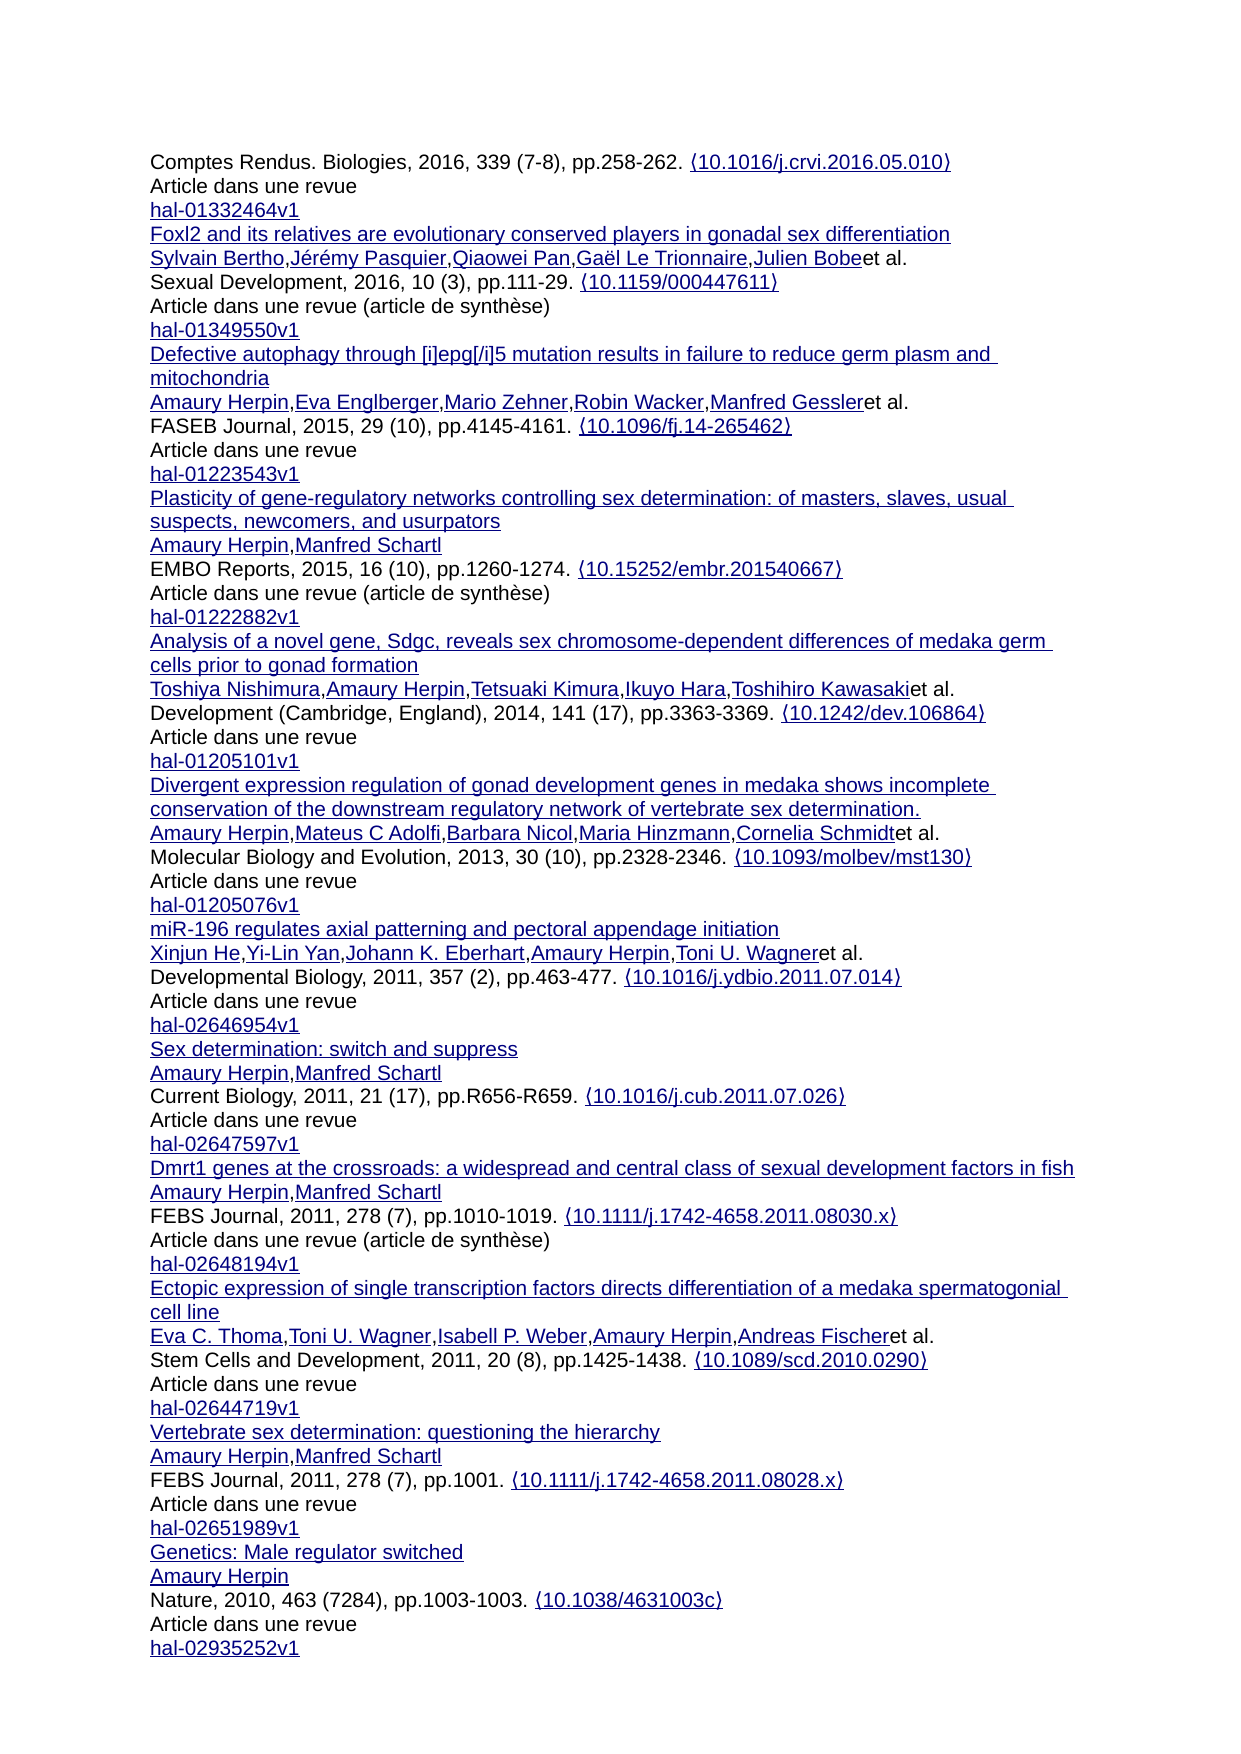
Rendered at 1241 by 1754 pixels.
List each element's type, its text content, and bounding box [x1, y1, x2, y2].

table_cell Sex determination: switch and suppress Amaury Herpin,Manfred Schartl Current Biology, 2011, 21 (17), pp.R656-R659. ⟨10.1016/j.cub.2011.07.026⟩ Article dans une revue hal-02647597v1 [150, 1036, 1090, 1156]
table_cell Ectopic expression of single transcription factors directs differentiation of a medaka spermatogonial cell line Eva C. Thoma,Toni U. Wagner,Isabell P. Weber,Amaury Herpin,Andreas Fischeret al. Stem Cells and Development, 2011, 20 (8), pp.1425-1438. ⟨10.1089/scd.2010.0290⟩ Article dans une revue hal-02644719v1 [150, 1276, 1090, 1420]
table_cell Genetics: Male regulator switched Amaury Herpin Nature, 2010, 463 (7284), pp.1003-1003. ⟨10.1038/4631003c⟩ Article dans une revue hal-02935252v1 [150, 1540, 1090, 1659]
table_cell Foxl2 and its relatives are evolutionary conserved players in gonadal sex differentiation Sylvain Bertho,Jérémy Pasquier,Qiaowei Pan,Gaël Le Trionnaire,Julien Bobeet al. Sexual Development, 2016, 10 (3), pp.111-29. ⟨10.1159/000447611⟩ Article dans une revue (article de synthèse) hal-01349550v1 [150, 222, 1090, 342]
table_cell Comptes Rendus. Biologies, 2016, 339 (7-8), pp.258-262. ⟨10.1016/j.crvi.2016.05.010⟩ Article dans une revue hal-01332464v1 [150, 150, 1090, 222]
table_cell Analysis of a novel gene, Sdgc, reveals sex chromosome-dependent differences of medaka germ cells prior to gonad formation Toshiya Nishimura,Amaury Herpin,Tetsuaki Kimura,Ikuyo Hara,Toshihiro Kawasakiet al. Development (Cambridge, England), 2014, 141 (17), pp.3363-3369. ⟨10.1242/dev.106864⟩ Article dans une revue hal-01205101v1 [150, 629, 1090, 773]
table_cell Vertebrate sex determination: questioning the hierarchy Amaury Herpin,Manfred Schartl FEBS Journal, 2011, 278 (7), pp.1001. ⟨10.1111/j.1742-4658.2011.08028.x⟩ Article dans une revue hal-02651989v1 [150, 1420, 1090, 1539]
table_cell Divergent expression regulation of gonad development genes in medaka shows incomplete conservation of the downstream regulatory network of vertebrate sex determination. Amaury Herpin,Mateus C Adolfi,Barbara Nicol,Maria Hinzmann,Cornelia Schmidtet al. Molecular Biology and Evolution, 2013, 30 (10), pp.2328-2346. ⟨10.1093/molbev/mst130⟩ Article dans une revue hal-01205076v1 [150, 773, 1090, 917]
table_cell Plasticity of gene-regulatory networks controlling sex determination: of masters, slaves, usual suspects, newcomers, and usurpators Amaury Herpin,Manfred Schartl EMBO Reports, 2015, 16 (10), pp.1260-1274. ⟨10.15252/embr.201540667⟩ Article dans une revue (article de synthèse) hal-01222882v1 [150, 485, 1090, 629]
table_cell Dmrt1 genes at the crossroads: a widespread and central class of sexual development factors in fish Amaury Herpin,Manfred Schartl FEBS Journal, 2011, 278 (7), pp.1010-1019. ⟨10.1111/j.1742-4658.2011.08030.x⟩ Article dans une revue (article de synthèse) hal-02648194v1 [150, 1156, 1090, 1276]
table_cell miR-196 regulates axial patterning and pectoral appendage initiation Xinjun He,Yi-Lin Yan,Johann K. Eberhart,Amaury Herpin,Toni U. Wagneret al. Developmental Biology, 2011, 357 (2), pp.463-477. ⟨10.1016/j.ydbio.2011.07.014⟩ Article dans une revue hal-02646954v1 [150, 917, 1090, 1036]
table_cell Defective autophagy through [i]epg[/i]5 mutation results in failure to reduce germ plasm and mitochondria Amaury Herpin,Eva Englberger,Mario Zehner,Robin Wacker,Manfred Gessleret al. FASEB Journal, 2015, 29 (10), pp.4145-4161. ⟨10.1096/fj.14-265462⟩ Article dans une revue hal-01223543v1 [150, 342, 1090, 485]
